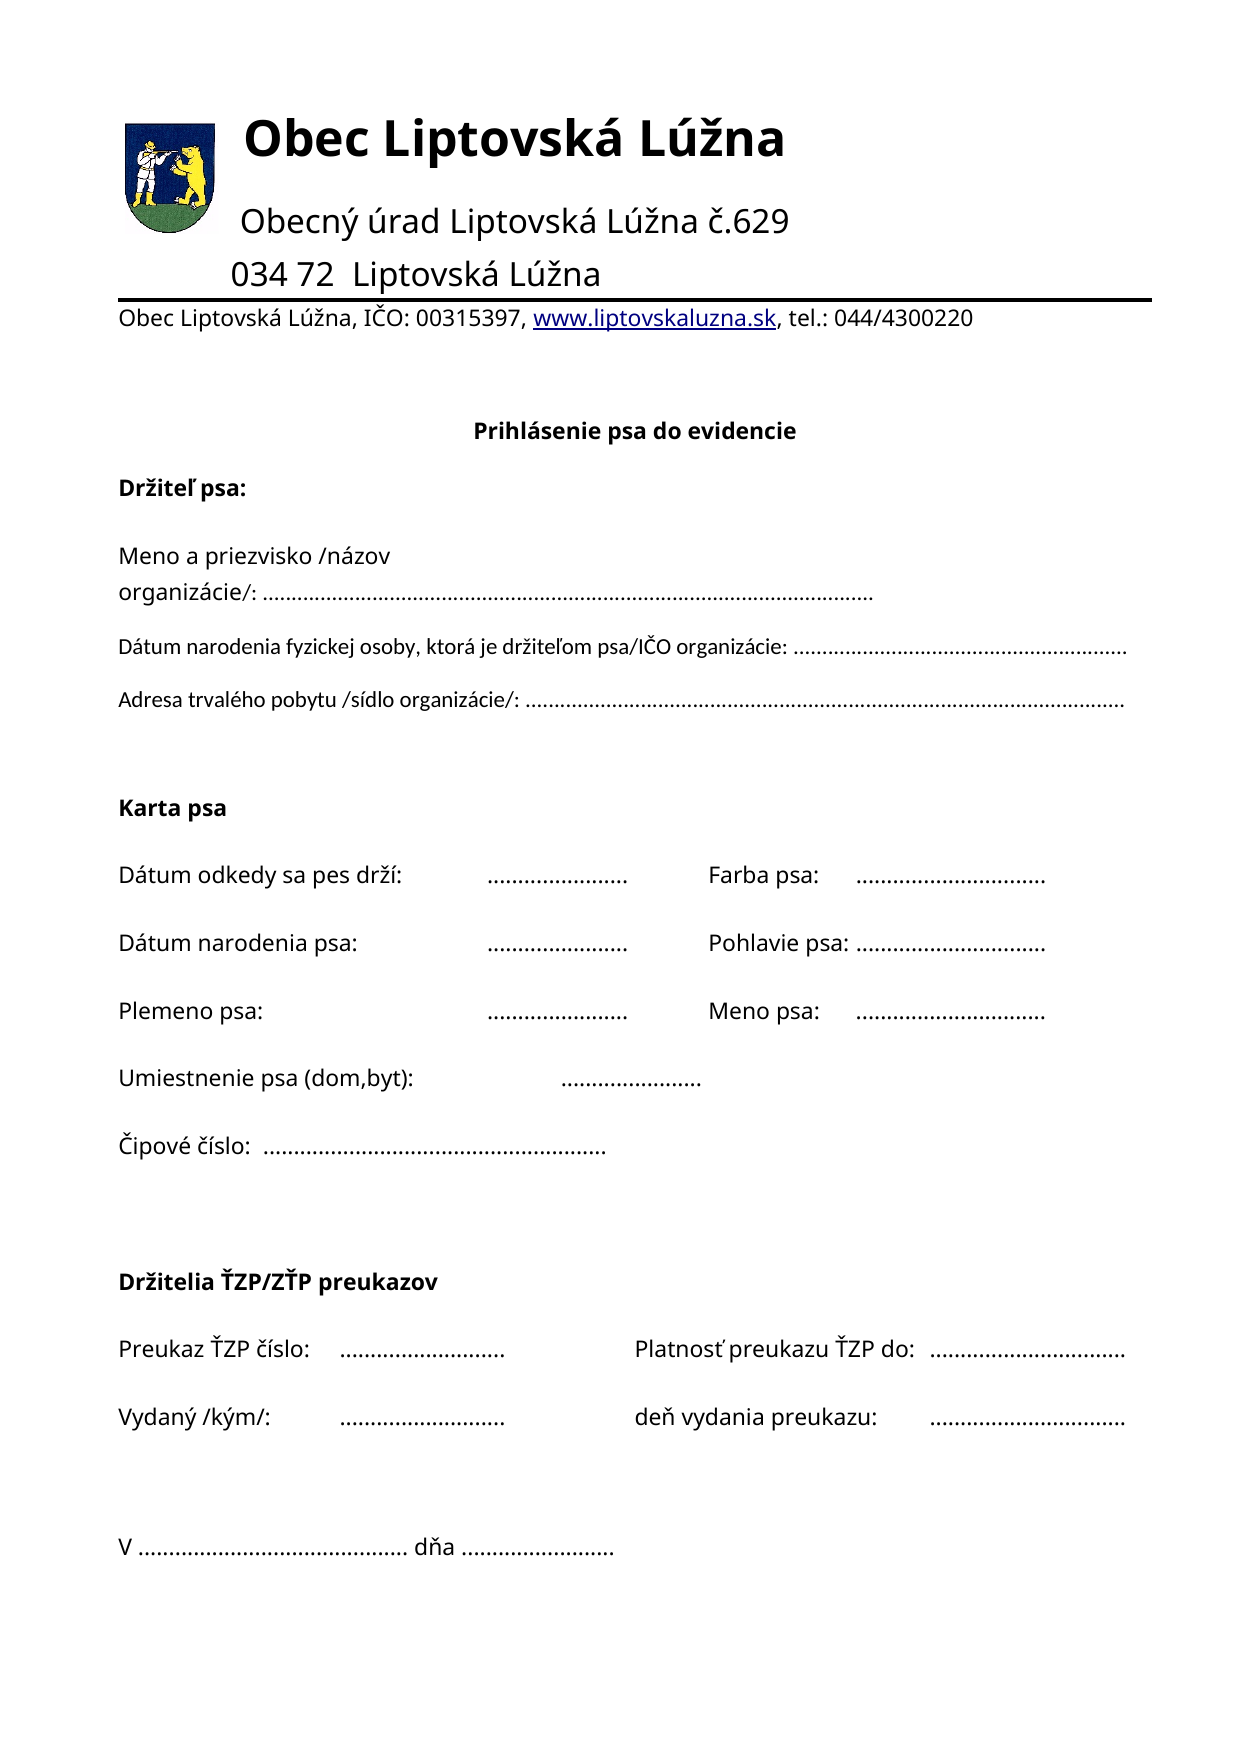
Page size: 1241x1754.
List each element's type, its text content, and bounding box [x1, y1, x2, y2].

text Čipové číslo: ........................................................ [118, 1130, 1152, 1161]
text Dátum odkedy sa pes drží: ....................... Farba psa: ............................... [118, 859, 1152, 890]
text Vydaný /kým/: ........................... deň vydania preukazu: ................................ [118, 1401, 1152, 1432]
text Držiteľ psa: [118, 472, 1152, 503]
text Dátum narodenia psa: ....................... Pohlavie psa: ............................... [118, 927, 1152, 958]
text V ............................................ dňa ......................... [118, 1530, 1152, 1562]
text Obecný úrad Liptovská Lúžna č.629 [118, 172, 1152, 251]
text Dátum narodenia fyzickej osoby, ktorá je držiteľom psa/IČO organizácie: .......................................................... [118, 632, 1152, 660]
text Plemeno psa: ....................... Meno psa: ............................... [118, 994, 1152, 1026]
text 034 72 Liptovská Lúžna [118, 251, 1152, 298]
text Držitelia ŤZP/ZŤP preukazov [118, 1265, 1152, 1297]
text Meno a priezvisko /názov organizácie/: .......................................................................................................... [118, 540, 1152, 607]
text Obec Liptovská Lúžna [118, 103, 1152, 172]
text Obec Liptovská Lúžna, IČO: 00315397, www.liptovskaluzna.sk, tel.: 044/4300220 [118, 302, 1152, 333]
text Karta psa [118, 791, 1152, 823]
text Adresa trvalého pobytu /sídlo organizácie/: ........................................................................................................ [118, 685, 1152, 713]
text Umiestnenie psa (dom,byt): ....................... [118, 1062, 1152, 1093]
text Preukaz ŤZP číslo: ........................... Platnosť preukazu ŤZP do: ................................ [118, 1333, 1152, 1364]
text Prihlásenie psa do evidencie [118, 415, 1152, 446]
